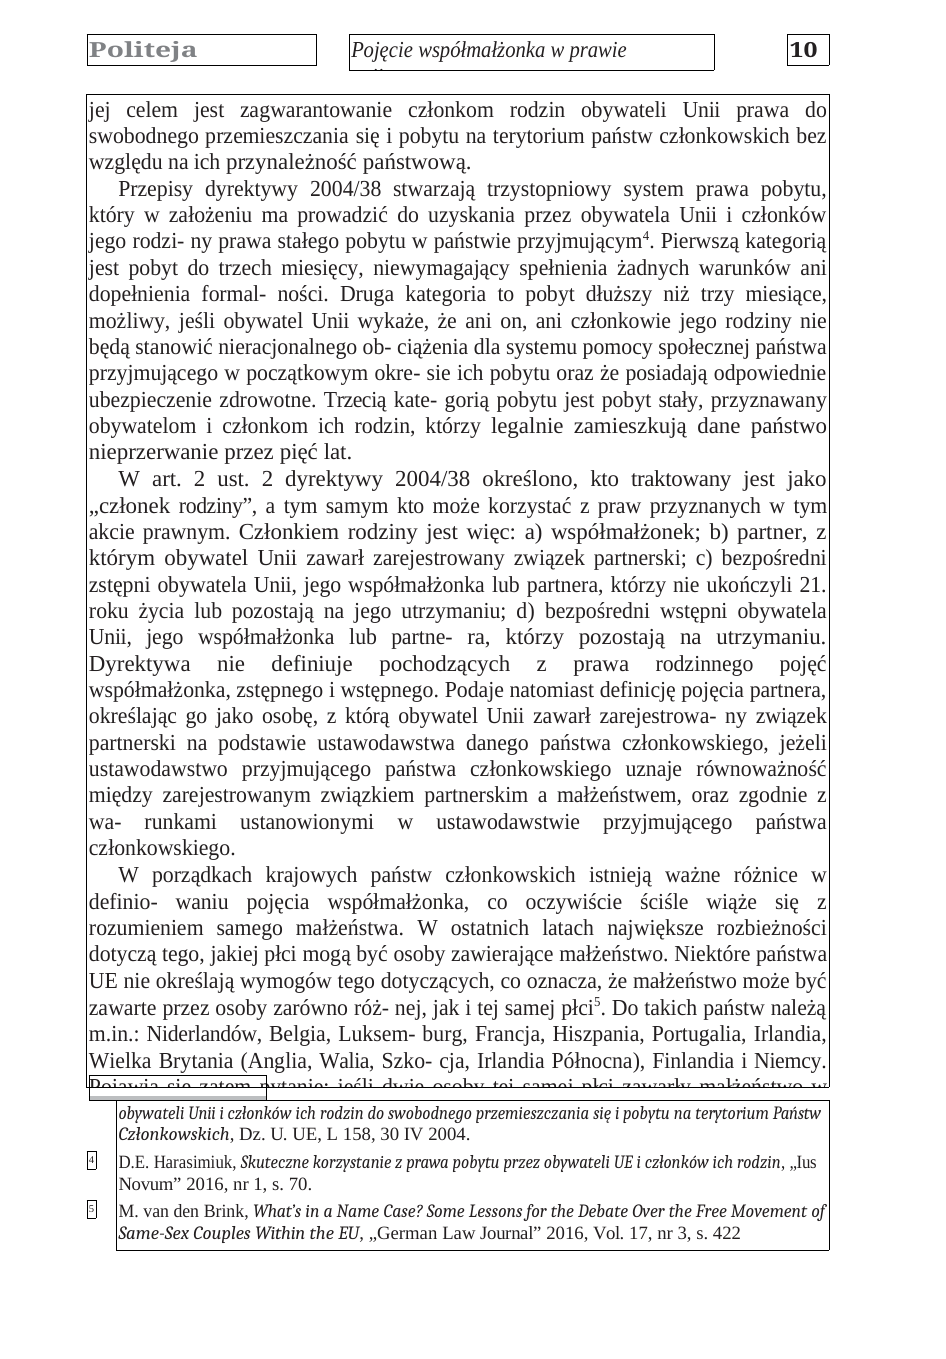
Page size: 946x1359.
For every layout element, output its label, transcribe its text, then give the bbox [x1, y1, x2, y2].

text Politeja 3(66)/2020 [89, 35, 316, 65]
text 4 [89, 1153, 96, 1165]
text D.E. Harasimiuk, Skuteczne korzystanie z prawa pobytu przez obywateli UE i członków ich rodzin, „Ius Novum” 2016, nr 1, s. 70. [118, 1151, 829, 1194]
text jej celem jest zagwarantowanie członkom rodzin obywateli Unii prawa do swobodnego przemieszczania się i pobytu na terytorium państw członkowskich bez względu na ich przynależność państwową. [89, 96, 827, 175]
text Przepisy dyrektywy 2004/38 stwarzają trzystopniowy system prawa pobytu, który w założeniu ma prowadzić do uzyskania przez obywatela Unii i członków jego rodzi- ny prawa stałego pobytu w państwie przyjmującym4. Pierwszą kategorią jest pobyt do trzech miesięcy, niewymagający spełnienia żadnych warunków ani dopełnienia formal- ności. Druga kategoria to pobyt dłuższy niż trzy miesiące, możliwy, jeśli obywatel Unii wykaże, że ani on, ani członkowie jego rodziny nie będą stanowić nieracjonalnego ob- ciążenia dla systemu pomocy społecznej państwa przyjmującego w początkowym okre- sie ich pobytu oraz że posiadają odpowiednie ubezpieczenie zdrowotne. Trzecią kate- gorią pobytu jest pobyt stały, przyznawany obywatelom i członkom ich rodzin, którzy legalnie zamieszkują dane państwo nieprzerwanie przez pięć lat. [89, 175, 827, 465]
text Pojęcie współmałżonka w prawie unijnym… [351, 37, 714, 70]
text 105 [789, 35, 829, 65]
text obywateli Unii i członków ich rodzin do swobodnego przemieszczania się i pobytu na terytorium Państw Członkowskich, Dz. U. UE, L 158, 30 IV 2004. [118, 1102, 827, 1145]
text W porządkach krajowych państw członkowskich istnieją ważne różnice w definio- waniu pojęcia współmałżonka, co oczywiście ściśle wiąże się z rozumieniem samego małżeństwa. W ostatnich latach największe rozbieżności dotyczą tego, jakiej płci mogą być osoby zawierające małżeństwo. Niektóre państwa UE nie określają wymogów tego dotyczących, co oznacza, że małżeństwo może być zawarte przez osoby zarówno róż- nej, jak i tej samej płci5. Do takich państw należą m.in.: Niderlandów, Belgia, Luksem- burg, Francja, Hiszpania, Portugalia, Irlandia, Wielka Brytania (Anglia, Walia, Szko- cja, Irlandia Północna), Finlandia i Niemcy. Pojawia się zatem pytanie: jeśli dwie osoby tej samej płci zawarły małżeństwo w jednym z tych państw, czy ich związek powinien być rozpoznany w państwach, które w swoim prawie definiują małżeństwo wyłącznie jako związek osób różnej płci? Problem ten pojawił się również w związku z dyrekty- [89, 861, 827, 1087]
text 5 [89, 1203, 96, 1214]
text M. van den Brink, What’s in a Name Case? Some Lessons for the Debate Over the Free Movement of Same-Sex Couples Within the EU, „German Law Journal” 2016, Vol. 17, nr 3, s. 422 [118, 1200, 827, 1244]
text W art. 2 ust. 2 dyrektywy 2004/38 określono, kto traktowany jest jako „członek rodziny”, a tym samym kto może korzystać z praw przyznanych w tym akcie prawnym. Członkiem rodziny jest więc: a) współmałżonek; b) partner, z którym obywatel Unii zawarł zarejestrowany związek partnerski; c) bezpośredni zstępni obywatela Unii, jego współmałżonka lub partnera, którzy nie ukończyli 21. roku życia lub pozostają na jego utrzymaniu; d) bezpośredni wstępni obywatela Unii, jego współmałżonka lub partne- ra, którzy pozostają na utrzymaniu. Dyrektywa nie definiuje pochodzących z prawa rodzinnego pojęć współmałżonka, zstępnego i wstępnego. Podaje natomiast definicję pojęcia partnera, określając go jako osobę, z którą obywatel Unii zawarł zarejestrowa- ny związek partnerski na podstawie ustawodawstwa danego państwa członkowskiego, jeżeli ustawodawstwo przyjmującego państwa członkowskiego uznaje równoważność między zarejestrowanym związkiem partnerskim a małżeństwem, oraz zgodnie z wa- runkami ustanowionymi w ustawodawstwie przyjmującego państwa członkowskiego. [89, 465, 827, 861]
